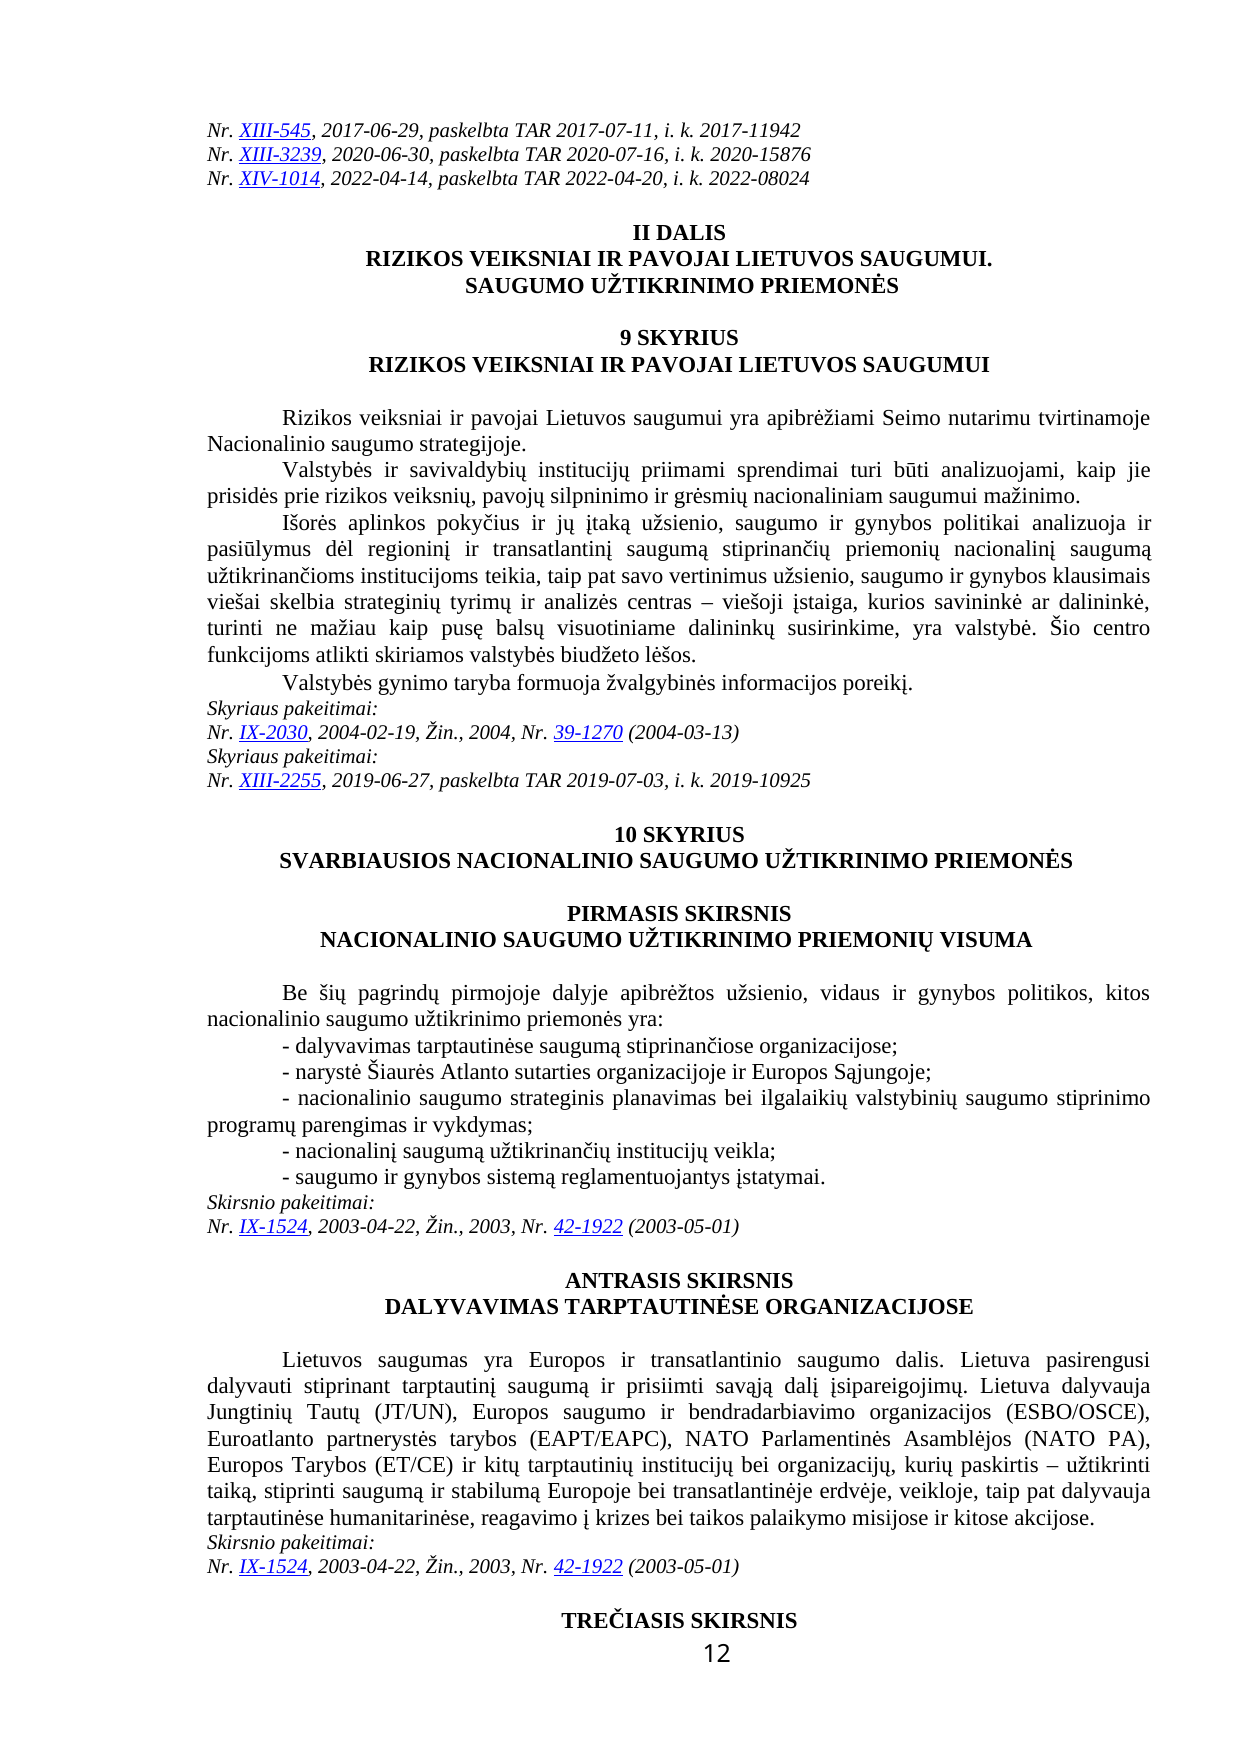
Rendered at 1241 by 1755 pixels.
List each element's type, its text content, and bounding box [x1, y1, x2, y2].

text Valstybės ir savivaldybių institucijų priimami sprendimai turi būti analizuojami, kaip jie prisidės prie rizikos veiksnių, pavojų silpninimo ir grėsmių nacionaliniam saugumui mažinimo. [207, 456, 1152, 509]
text - dalyvavimas tarptautinėse saugumą stiprinančiose organizacijose; [207, 1032, 1152, 1058]
text Skyriaus pakeitimai: [207, 696, 1152, 720]
text Skyriaus pakeitimai: [207, 744, 1152, 768]
text Nr. XIII-545, 2017-06-29, paskelbta TAR 2017-07-11, i. k. 2017-11942 [207, 118, 1152, 142]
text Valstybės gynimo taryba formuoja žvalgybinės informacijos poreikį. [207, 667, 1152, 696]
text Skirsnio pakeitimai: [207, 1530, 1152, 1554]
text Nr. XIV-1014, 2022-04-14, paskelbta TAR 2022-04-20, i. k. 2022-08024 [207, 166, 1152, 190]
text NACIONALINIO SAUGUMO UŽTIKRINIMO PRIEMONIŲ VISUMA [207, 926, 1152, 953]
text Išorės aplinkos pokyčius ir jų įtaką užsienio, saugumo ir gynybos politikai analizuoja ir pasiūlymus dėl regioninį ir transatlantinį saugumą stiprinančių priemonių nacionalinį saugumą užtikrinančioms institucijoms teikia, taip pat savo vertinimus užsienio, saugumo ir gynybos klausimais viešai skelbia strateginių tyrimų ir analizės centras – viešoji įstaiga, kurios savininkė ar dalininkė, turinti ne mažiau kaip pusę balsų visuotiniame dalininkų susirinkime, yra valstybė. Šio centro funkcijoms atlikti skiriamos valstybės biudžeto lėšos. [207, 509, 1152, 667]
text Be šių pagrindų pirmojoje dalyje apibrėžtos užsienio, vidaus ir gynybos politikos, kitos nacionalinio saugumo užtikrinimo priemonės yra: [207, 979, 1152, 1032]
text 9 skyrius [207, 324, 1152, 351]
text RIZIKOS VEIKSNIAI IR PAVOJAI LIETUVOS SAUGUMUI [207, 351, 1152, 377]
text PirmasIS skirsnis [207, 900, 1152, 926]
text - nacionalinio saugumo strateginis planavimas bei ilgalaikių valstybinių saugumo stiprinimo programų parengimas ir vykdymas; [207, 1084, 1152, 1137]
text AntrasIS skirsnis [207, 1267, 1152, 1293]
text Nr. IX-1524, 2003-04-22, Žin., 2003, Nr. 42-1922 (2003-05-01) [207, 1554, 1152, 1578]
text - narystė Šiaurės Atlanto sutarties organizacijoje ir Europos Sąjungoje; [207, 1058, 1152, 1084]
text Nr. XIII-2255, 2019-06-27, paskelbta TAR 2019-07-03, i. k. 2019-10925 [207, 768, 1152, 792]
text Lietuvos saugumas yra Europos ir transatlantinio saugumo dalis. Lietuva pasirengusi dalyvauti stiprinant tarptautinį saugumą ir prisiimti savąją dalį įsipareigojimų. Lietuva dalyvauja Jungtinių Tautų (JT/UN), Europos saugumo ir bendradarbiavimo organizacijos (ESBO/OSCE), Euroatlanto partnerystės tarybos (EAPT/EAPC), NATO Parlamentinės Asamblėjos (NATO PA), Europos Tarybos (ET/CE) ir kitų tarptautinių institucijų bei organizacijų, kurių paskirtis – užtikrinti taiką, stiprinti saugumą ir stabilumą Europoje bei transatlantinėje erdvėje, veikloje, taip pat dalyvauja tarptautinėse humanitarinėse, reagavimo į krizes bei taikos palaikymo misijose ir kitose akcijose. [207, 1346, 1152, 1530]
text Nr. IX-1524, 2003-04-22, Žin., 2003, Nr. 42-1922 (2003-05-01) [207, 1214, 1152, 1238]
text TrečiasIS skirsnis [207, 1607, 1152, 1633]
text II DALIS [207, 219, 1152, 245]
subtitle DALYVAVIMAS TARPTAUTINĖSE ORGANIZACIJOSE [207, 1293, 1152, 1319]
text Nr. XIII-3239, 2020-06-30, paskelbta TAR 2020-07-16, i. k. 2020-15876 [207, 142, 1152, 166]
text RIZIKOS VEIKSNIAI IR PAVOJAI LIETUVOS SAUGUMUI. SAUGUMO UŽTIKRINIMO PRIEMONĖS [207, 245, 1152, 298]
text Nr. IX-2030, 2004-02-19, Žin., 2004, Nr. 39-1270 (2004-03-13) [207, 720, 1152, 744]
text SVARBIAUSIOS NACIONALINIO SAUGUMO UŽTIKRINIMO PRIEMONĖS [207, 847, 1152, 873]
text - saugumo ir gynybos sistemą reglamentuojantys įstatymai. [207, 1163, 1152, 1190]
text Rizikos veiksniai ir pavojai Lietuvos saugumui yra apibrėžiami Seimo nutarimu tvirtinamoje Nacionalinio saugumo strategijoje. [207, 403, 1152, 456]
text Skirsnio pakeitimai: [207, 1190, 1152, 1214]
text - nacionalinį saugumą užtikrinančių institucijų veikla; [207, 1137, 1152, 1163]
text 10 skyrius [207, 821, 1152, 847]
